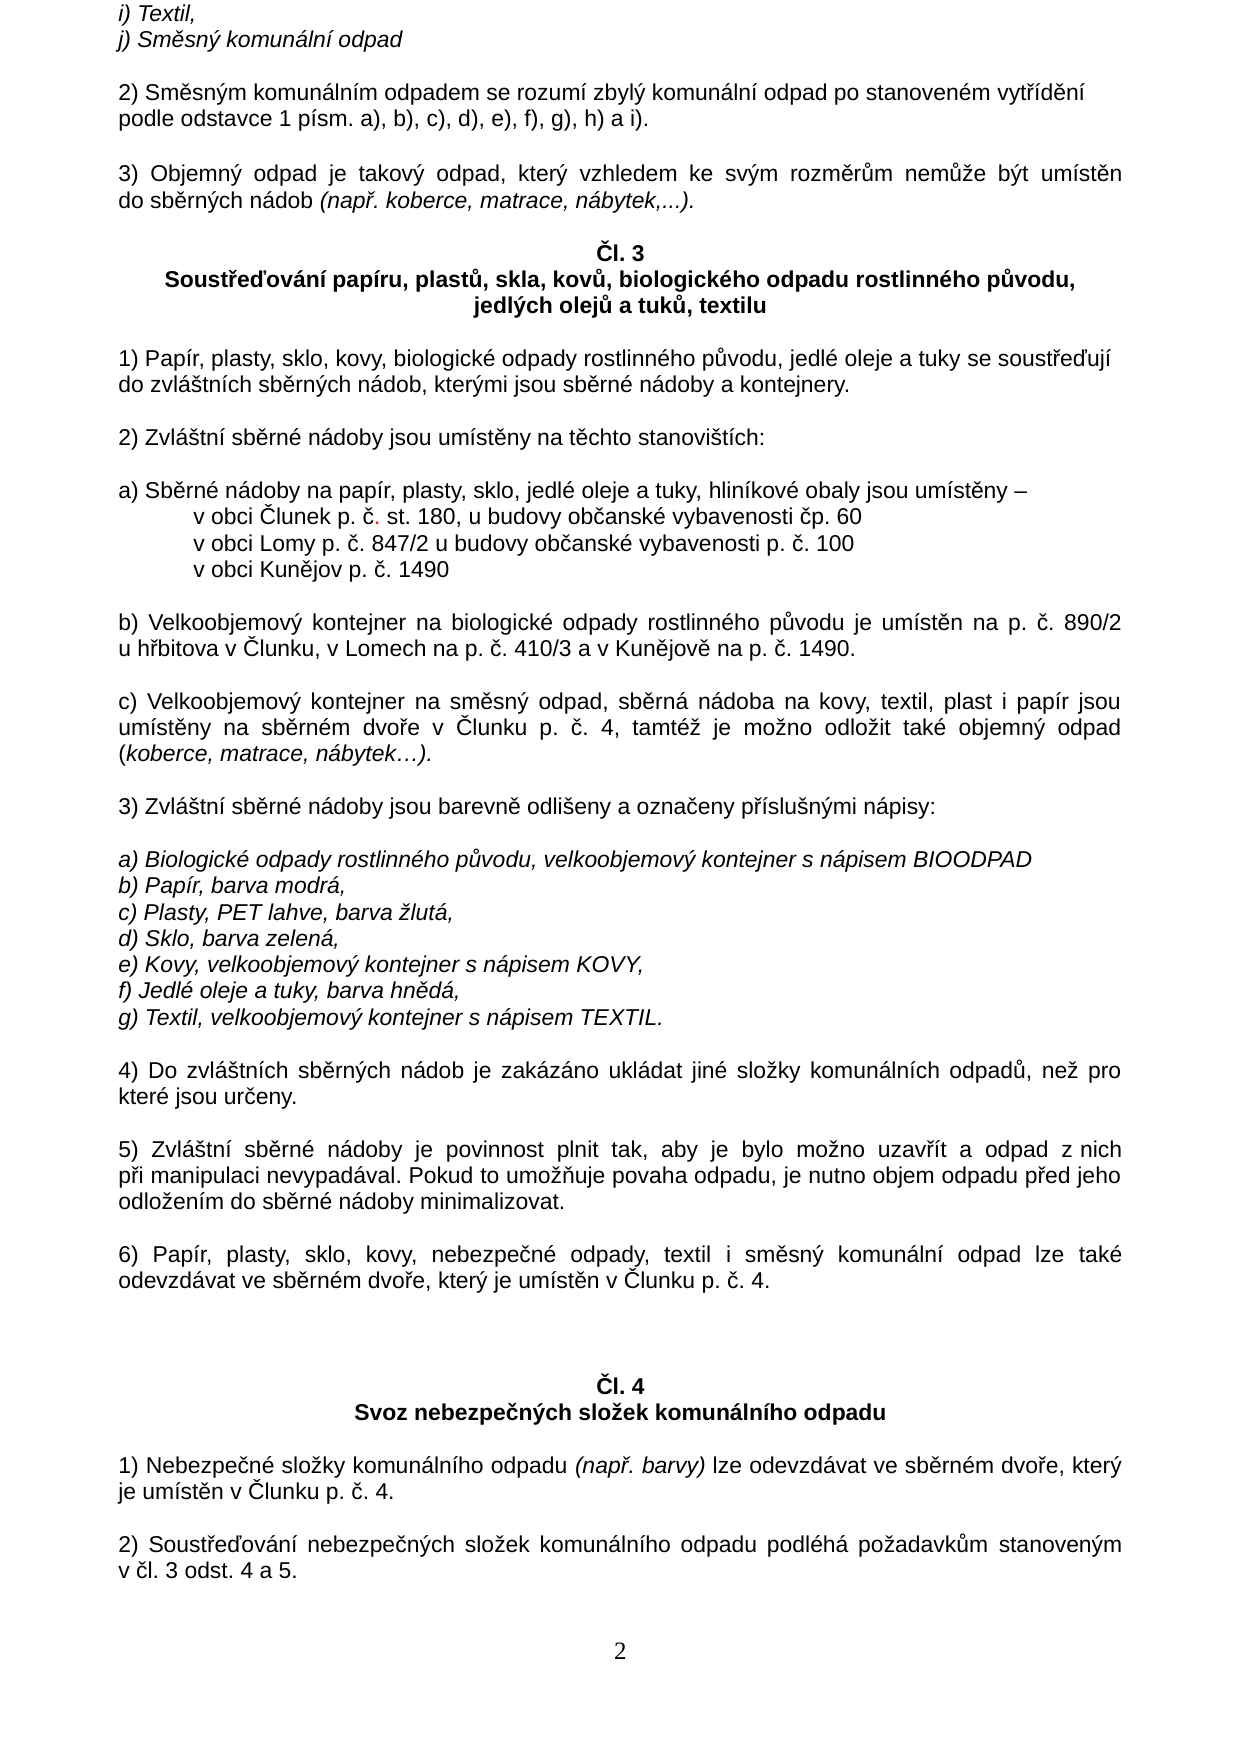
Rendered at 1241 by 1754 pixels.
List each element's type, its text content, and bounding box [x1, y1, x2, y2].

text j) Směsný komunální odpad [118, 26, 1122, 53]
text 2) Zvláštní sběrné nádoby jsou umístěny na těchto stanovištích: [118, 424, 1122, 450]
text 5) Zvláštní sběrné nádoby je povinnost plnit tak, aby je bylo možno uzavřít a odpad z nich při manipulaci nevypadával. Pokud to umožňuje povaha odpadu, je nutno objem odpadu před jeho odložením do sběrné nádoby minimalizovat. [118, 1136, 1122, 1215]
text i) Textil, [118, 0, 1122, 26]
text 4) Do zvláštních sběrných nádob je zakázáno ukládat jiné složky komunálních odpadů, než pro které jsou určeny. [118, 1057, 1122, 1109]
text a) Biologické odpady rostlinného původu, velkoobjemový kontejner s nápisem BIOODPAD [118, 846, 1122, 872]
text v obci Kunějov p. č. 1490 [118, 556, 1122, 582]
text 1) Nebezpečné složky komunálního odpadu (např. barvy) lze odevzdávat ve sběrném dvoře, který je umístěn v Člunku p. č. 4. [118, 1452, 1122, 1504]
text c) Plasty, PET lahve, barva žlutá, [118, 898, 1122, 925]
text a) Sběrné nádoby na papír, plasty, sklo, jedlé oleje a tuky, hliníkové obaly jsou umístěny – [118, 477, 1122, 503]
text 2) Soustřeďování nebezpečných složek komunálního odpadu podléhá požadavkům stanoveným v čl. 3 odst. 4 a 5. [118, 1531, 1122, 1584]
text f) Jedlé oleje a tuky, barva hnědá, [118, 977, 1122, 1004]
text 6) Papír, plasty, sklo, kovy, nebezpečné odpady, textil i směsný komunální odpad lze také odevzdávat ve sběrném dvoře, který je umístěn v Člunku p. č. 4. [118, 1241, 1122, 1294]
text e) Kovy, velkoobjemový kontejner s nápisem KOVY, [118, 951, 1122, 977]
text jedlých olejů a tuků, textilu [118, 292, 1122, 319]
text 2) Směsným komunálním odpadem se rozumí zbylý komunální odpad po stanoveném vytřídění podle odstavce 1 písm. a), b), c), d), e), f), g), h) a i). [118, 79, 1122, 132]
text Čl. 4 [118, 1373, 1122, 1399]
text b) Velkoobjemový kontejner na biologické odpady rostlinného původu je umístěn na p. č. 890/2 u hřbitova v Člunku, v Lomech na p. č. 410/3 a v Kunějově na p. č. 1490. [118, 608, 1122, 661]
text c) Velkoobjemový kontejner na směsný odpad, sběrná nádoba na kovy, textil, plast i papír jsou umístěny na sběrném dvoře v Člunku p. č. 4, tamtéž je možno odložit také objemný odpad (koberce, matrace, nábytek…). [118, 688, 1122, 767]
text d) Sklo, barva zelená, [118, 925, 1122, 951]
text v obci Člunek p. č. st. 180, u budovy občanské vybavenosti čp. 60 [118, 503, 1122, 529]
text 3) Objemný odpad je takový odpad, který vzhledem ke svým rozměrům nemůže být umístěn do sběrných nádob (např. koberce, matrace, nábytek,...). [118, 158, 1122, 213]
text v obci Lomy p. č. 847/2 u budovy občanské vybavenosti p. č. 100 [118, 529, 1122, 556]
text g) Textil, velkoobjemový kontejner s nápisem TEXTIL. [118, 1004, 1122, 1030]
text Svoz nebezpečných složek komunálního odpadu [118, 1399, 1122, 1426]
text Čl. 3 [118, 239, 1122, 266]
text Soustřeďování papíru, plastů, skla, kovů, biologického odpadu rostlinného původu, [118, 266, 1122, 292]
text 1) Papír, plasty, sklo, kovy, biologické odpady rostlinného původu, jedlé oleje a tuky se soustřeďují do zvláštních sběrných nádob, kterými jsou sběrné nádoby a kontejnery. [118, 345, 1122, 398]
text 3) Zvláštní sběrné nádoby jsou barevně odlišeny a označeny příslušnými nápisy: [118, 793, 1122, 819]
text b) Papír, barva modrá, [118, 872, 1122, 898]
